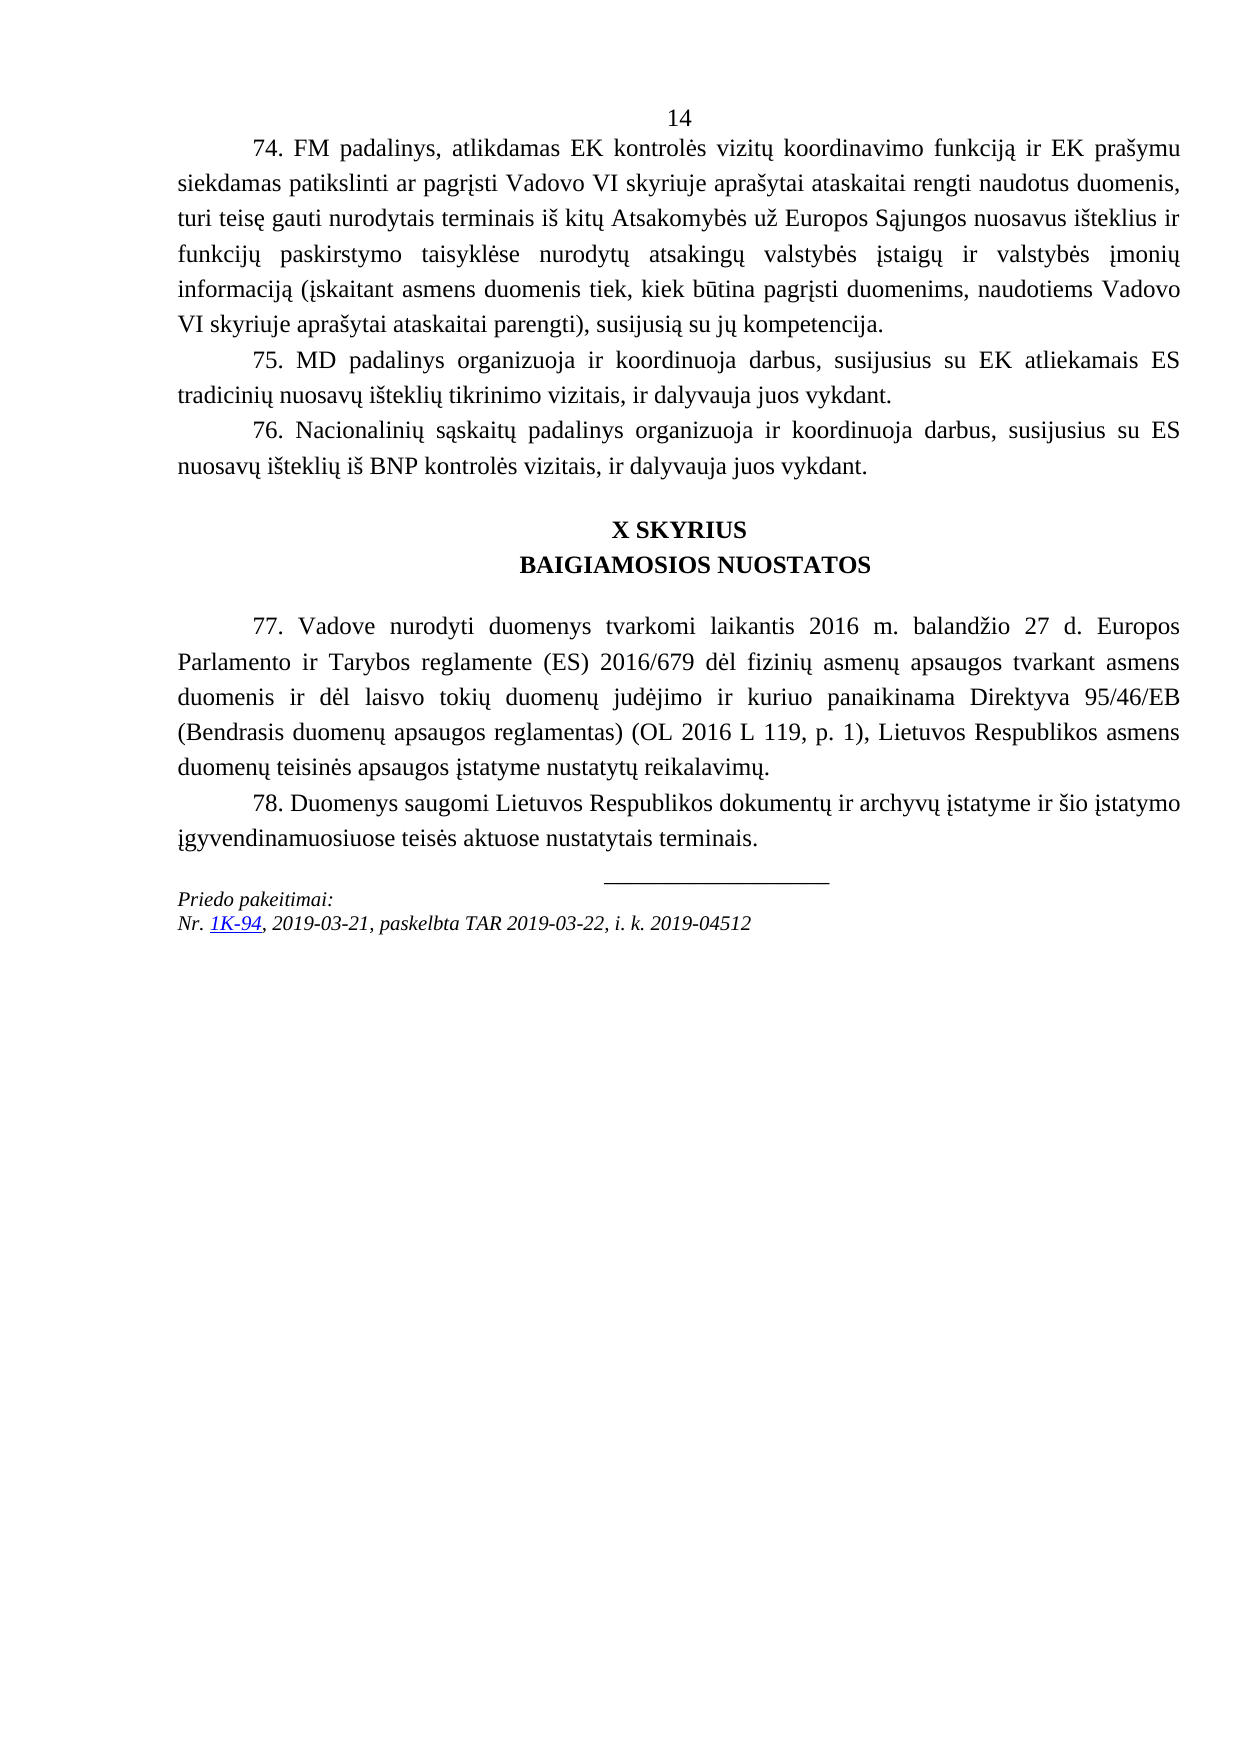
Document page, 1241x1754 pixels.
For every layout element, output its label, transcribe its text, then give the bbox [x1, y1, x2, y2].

text 78. Duomenys saugomi Lietuvos Respublikos dokumentų ir archyvų įstatyme ir šio įstatymo įgyvendinamuosiuose teisės aktuose nustatytais terminais. [177, 788, 1181, 852]
text Priedo pakeitimai: [177, 887, 1181, 911]
text Nr. 1K-94, 2019-03-21, paskelbta TAR 2019-03-22, i. k. 2019-04512 [177, 911, 1181, 935]
text 75. MD padalinys organizuoja ir koordinuoja darbus, susijusius su EK atliekamais ES tradicinių nuosavų išteklių tikrinimo vizitais, ir dalyvauja juos vykdant. [177, 345, 1181, 409]
text X SKYRIUS [177, 515, 1181, 543]
text 74. FM padalinys, atlikdamas EK kontrolės vizitų koordinavimo funkciją ir EK prašymu siekdamas patikslinti ar pagrįsti Vadovo VI skyriuje aprašytai ataskaitai rengti naudotus duomenis, turi teisę gauti nurodytais terminais iš kitų Atsakomybės už Europos Sąjungos nuosavus išteklius ir funkcijų paskirstymo taisyklėse nurodytų atsakingų valstybės įstaigų ir valstybės įmonių informaciją (įskaitant asmens duomenis tiek, kiek būtina pagrįsti duomenims, naudotiems Vadovo VI skyriuje aprašytai ataskaitai parengti), susijusią su jų kompetencija. [177, 133, 1181, 338]
text 77. Vadove nurodyti duomenys tvarkomi laikantis 2016 m. balandžio 27 d. Europos Parlamento ir Tarybos reglamente (ES) 2016/679 dėl fizinių asmenų apsaugos tvarkant asmens duomenis ir dėl laisvo tokių duomenų judėjimo ir kuriuo panaikinama Direktyva 95/46/EB (Bendrasis duomenų apsaugos reglamentas) (OL 2016 L 119, p. 1), Lietuvos Respublikos asmens duomenų teisinės apsaugos įstatyme nustatytų reikalavimų. [177, 611, 1181, 781]
text __________________ [177, 858, 1181, 887]
text BAIGIAMOSIOS NUOSTATOS [177, 550, 1181, 579]
text 76. Nacionalinių sąskaitų padalinys organizuoja ir koordinuoja darbus, susijusius su ES nuosavų išteklių iš BNP kontrolės vizitais, ir dalyvauja juos vykdant. [177, 415, 1181, 479]
